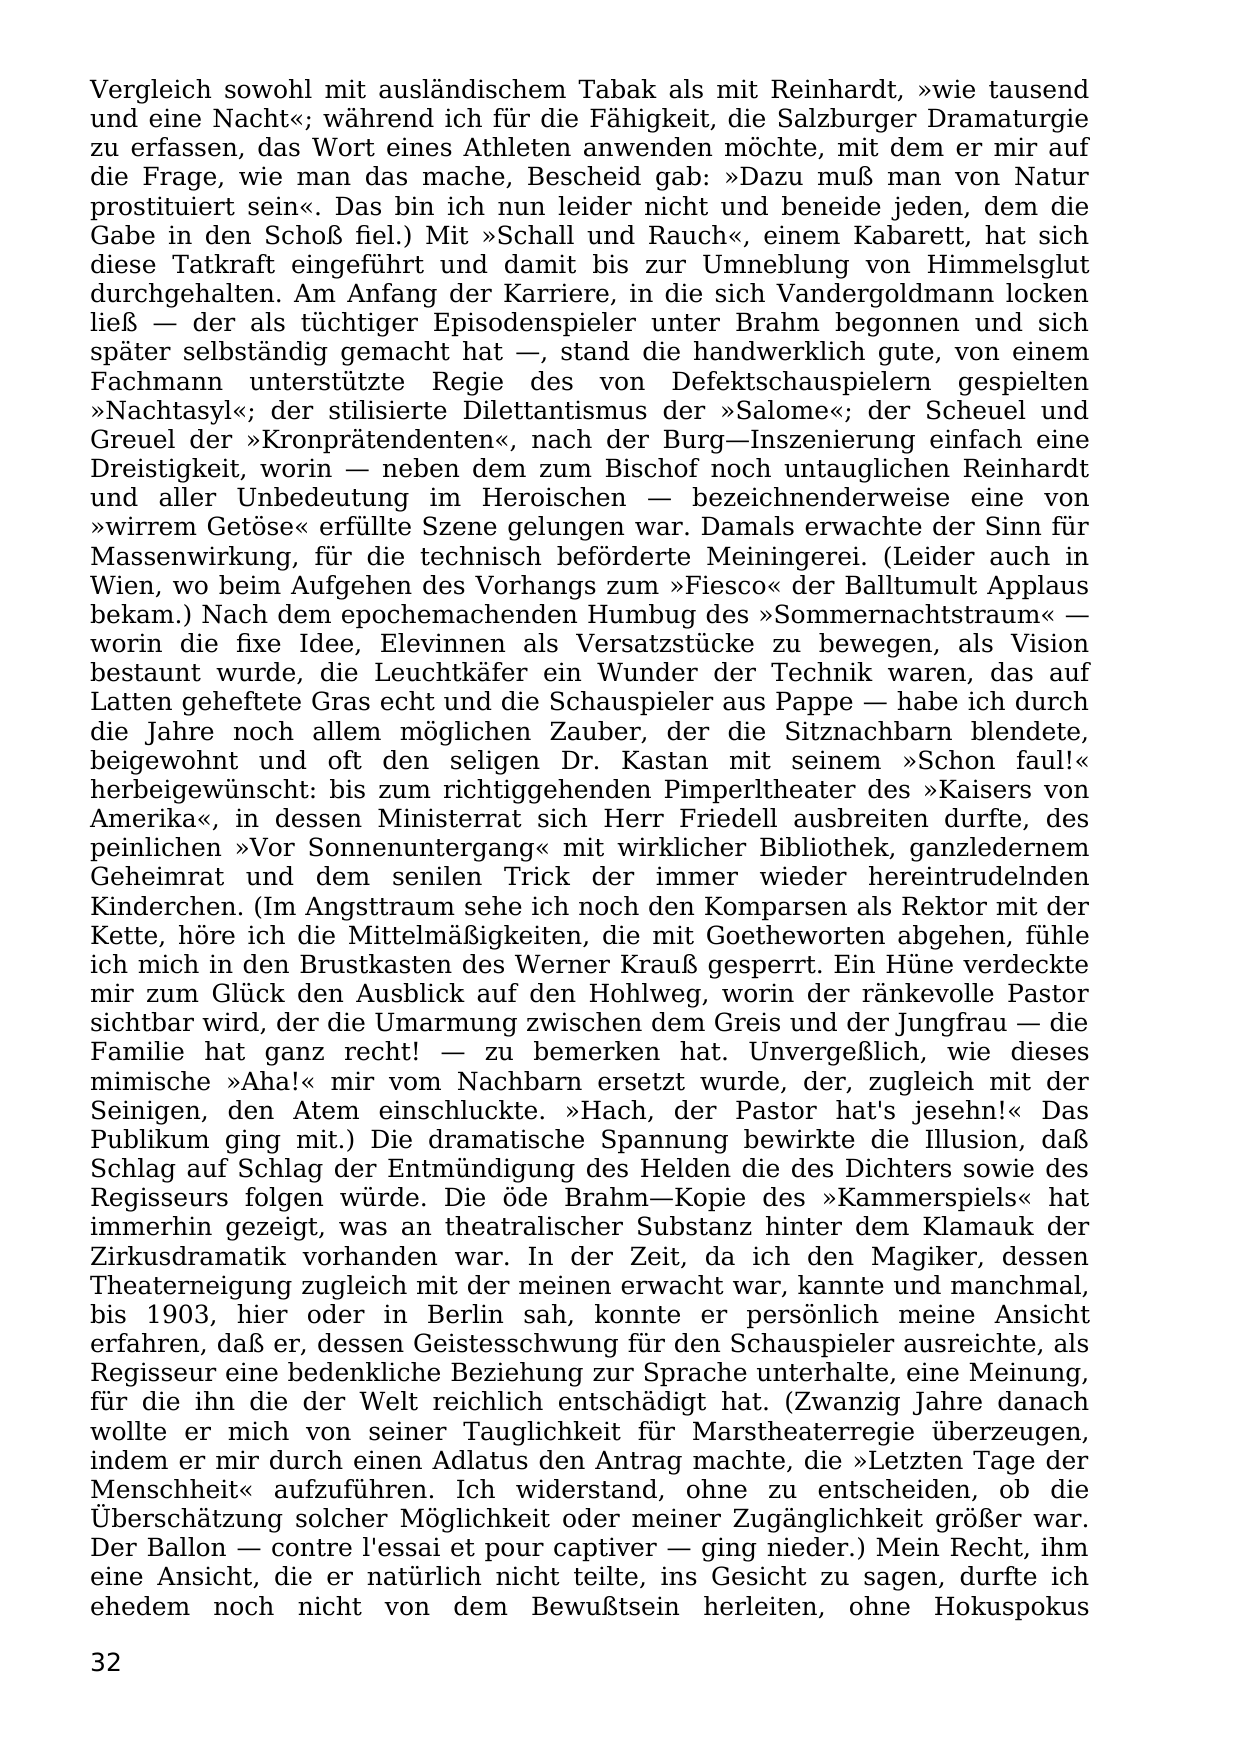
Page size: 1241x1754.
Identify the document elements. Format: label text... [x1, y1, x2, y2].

text Vergleich sowohl mit ausländischem Tabak als mit Reinhardt, »wie tausend und eine Nacht«; während ich für die Fähigkeit, die Salzburger Dramaturgie zu erfassen, das Wort eines Athleten anwenden möchte, mit dem er mir auf die Frage, wie man das mache, Bescheid gab: »Dazu muß man von Natur prostituiert sein«. Das bin ich nun leider nicht und beneide jeden, dem die Gabe in den Schoß fiel.) Mit »Schall und Rauch«, einem Kabarett, hat sich diese Tatkraft eingeführt und damit bis zur Umneblung von Himmelsglut durchgehalten. Am Anfang der Karriere, in die sich Vandergoldmann locken ließ — der als tüchtiger Episodenspieler unter Brahm begonnen und sich später selbständig gemacht hat —, stand die handwerklich gute, von einem Fachmann unterstützte Regie des von Defektschauspielern gespielten »Nachtasyl«; der stilisierte Dilettantismus der »Salome«; der Scheuel und Greuel der »Kronprätendenten«, nach der Burg—Inszenierung einfach eine Dreistigkeit, worin — neben dem zum Bischof noch untauglichen Reinhardt und aller Unbedeutung im Heroischen — bezeichnenderweise eine von »wirrem Getöse« erfüllte Szene gelungen war. Damals erwachte der Sinn für Massenwirkung, für die technisch beförderte Meiningerei. (Leider auch in Wien, wo beim Aufgehen des Vorhangs zum »Fiesco« der Balltumult Applaus bekam.) Nach dem epochemachenden Humbug des »Sommernachtstraum« — worin die fixe Idee, Elevinnen als Versatzstücke zu bewegen, als Vision bestaunt wurde, die Leuchtkäfer ein Wunder der Technik waren, das auf Latten geheftete Gras echt und die Schauspieler aus Pappe — habe ich durch die Jahre noch allem möglichen Zauber, der die Sitznachbarn blendete, beigewohnt und oft den seligen Dr. Kastan mit seinem »Schon faul!« herbeigewünscht: bis zum richtiggehenden Pimperltheater des »Kaisers von Amerika«, in dessen Ministerrat sich Herr Friedell ausbreiten durfte, des peinlichen »Vor Sonnenuntergang« mit wirklicher Bibliothek, ganzledernem Geheimrat und dem senilen Trick der immer wieder hereintrudelnden Kinderchen. (Im Angsttraum sehe ich noch den Komparsen als Rektor mit der Kette, höre ich die Mittelmäßigkeiten, die mit Goetheworten abgehen, fühle ich mich in den Brustkasten des Werner Krauß gesperrt. Ein Hüne verdeckte mir zum Glück den Ausblick auf den Hohlweg, worin der ränkevolle Pastor sichtbar wird, der die Umarmung zwischen dem Greis und der Jungfrau — die Familie hat ganz recht! — zu bemerken hat. Unvergeßlich, wie dieses mimische »Aha!« mir vom Nachbarn ersetzt wurde, der, zugleich mit der Seinigen, den Atem einschluckte. »Hach, der Pastor hat's jesehn!« Das Publikum ging mit.) Die dramatische Spannung bewirkte die Illusion, daß Schlag auf Schlag der Entmündigung des Helden die des Dichters sowie des Regisseurs folgen würde. Die öde Brahm—Kopie des »Kammerspiels« hat immerhin gezeigt, was an theatralischer Substanz hinter dem Klamauk der Zirkusdramatik vorhanden war. In der Zeit, da ich den Magiker, dessen Theaterneigung zugleich mit der meinen erwacht war, kannte und manchmal, bis 1903, hier oder in Berlin sah, konnte er persönlich meine Ansicht erfahren, daß er, dessen Geistesschwung für den Schauspieler ausreichte, als Regisseur eine bedenkliche Beziehung zur Sprache unterhalte, eine Meinung, für die ihn die der Welt reichlich entschädigt hat. (Zwanzig Jahre danach wollte er mich von seiner Tauglichkeit für Marstheaterregie überzeugen, indem er mir durch einen Adlatus den Antrag machte, die »Letzten Tage der Menschheit« aufzuführen. Ich widerstand, ohne zu entscheiden, ob die Überschätzung solcher Möglichkeit oder meiner Zugänglichkeit größer war. Der Ballon — contre l'essai et pour captiver — ging nieder.) Mein Recht, ihm eine Ansicht, die er natürlich nicht teilte, ins Gesicht zu sagen, durfte ich ehedem noch nicht von dem Bewußtsein herleiten, ohne Hokuspokus [90, 75, 1091, 1621]
